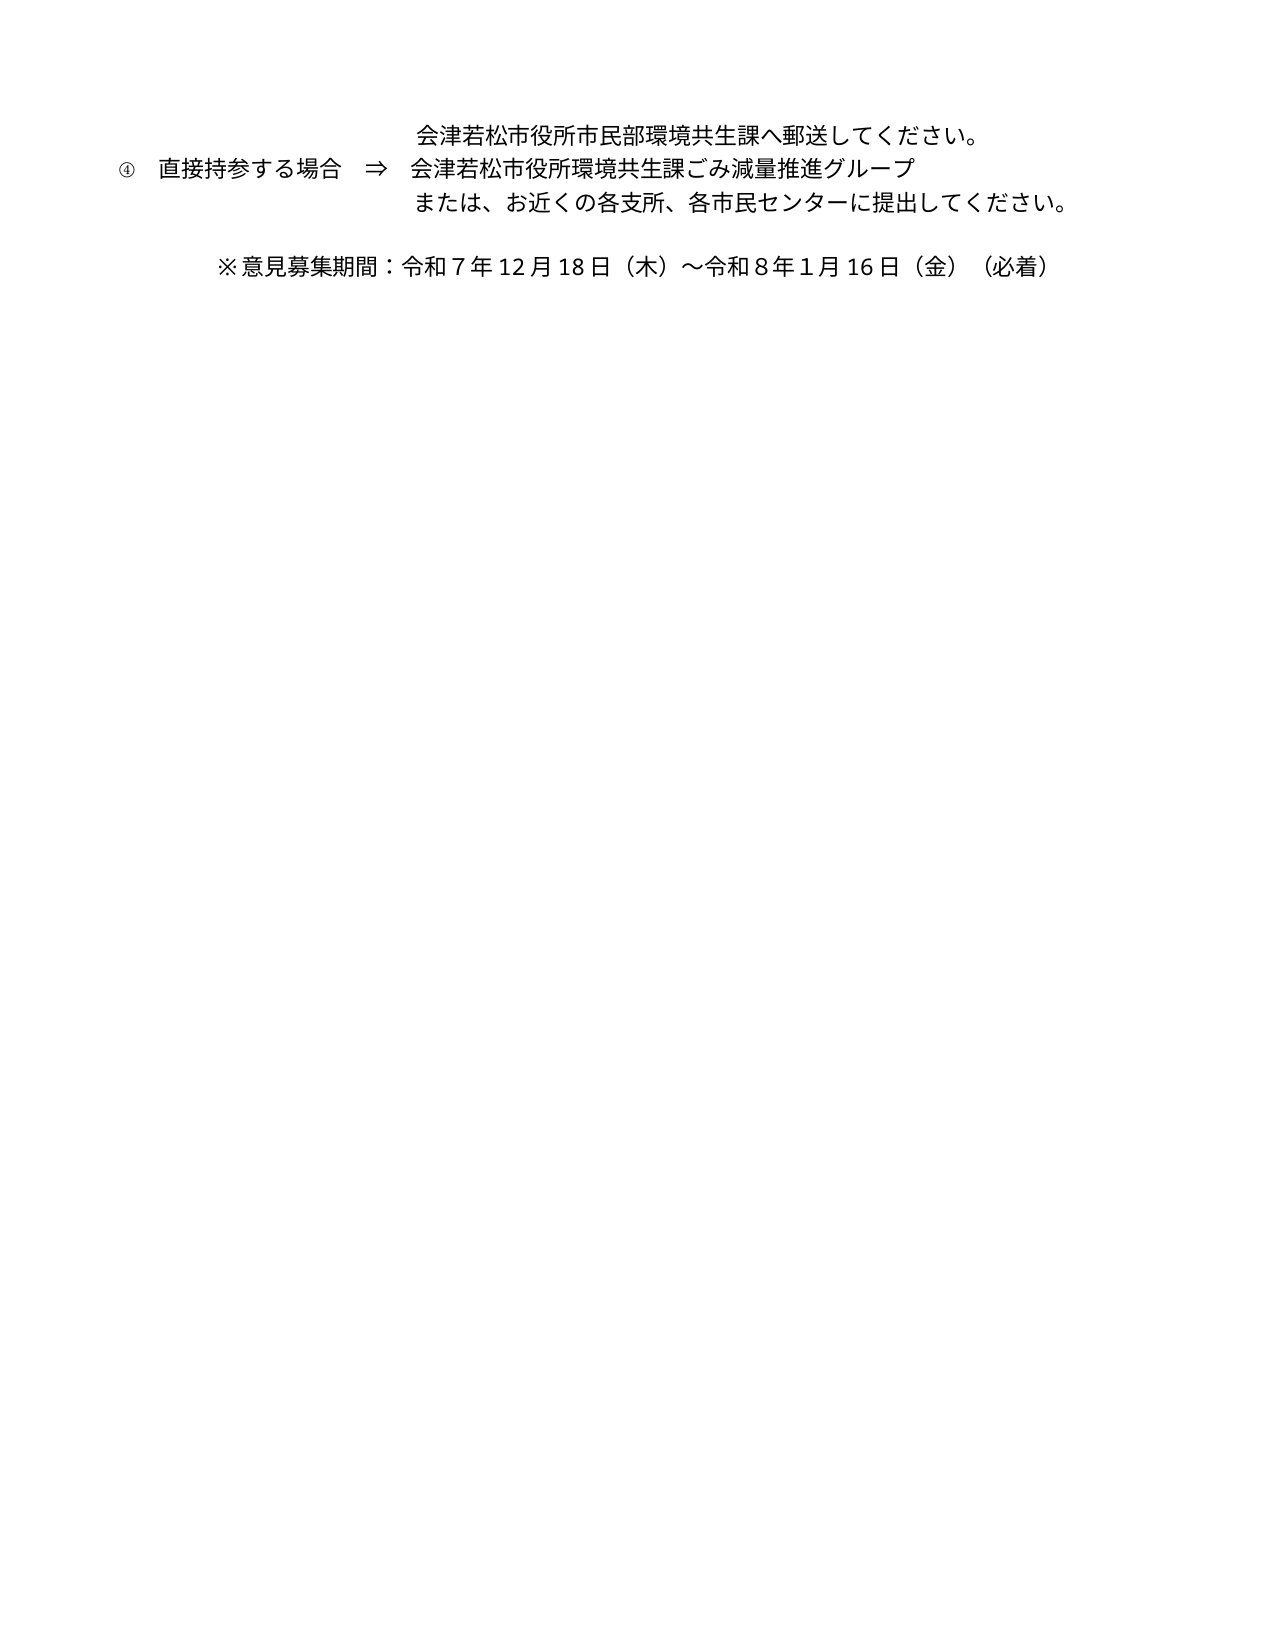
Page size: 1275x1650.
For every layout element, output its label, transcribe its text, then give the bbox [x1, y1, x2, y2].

text ④ 直接持参する場合 ⇒ 会津若松市役所環境共生課ごみ減量推進グループ [118, 151, 1157, 185]
text または、お近くの各支所、各市民センターに提出してください。 [413, 185, 1157, 218]
text ※意見募集期間：令和７年12月18日（木）～令和８年１月16日（金）（必着） [118, 249, 1157, 282]
text 会津若松市役所市民部環境共生課へ郵送してください。 [118, 118, 1157, 151]
